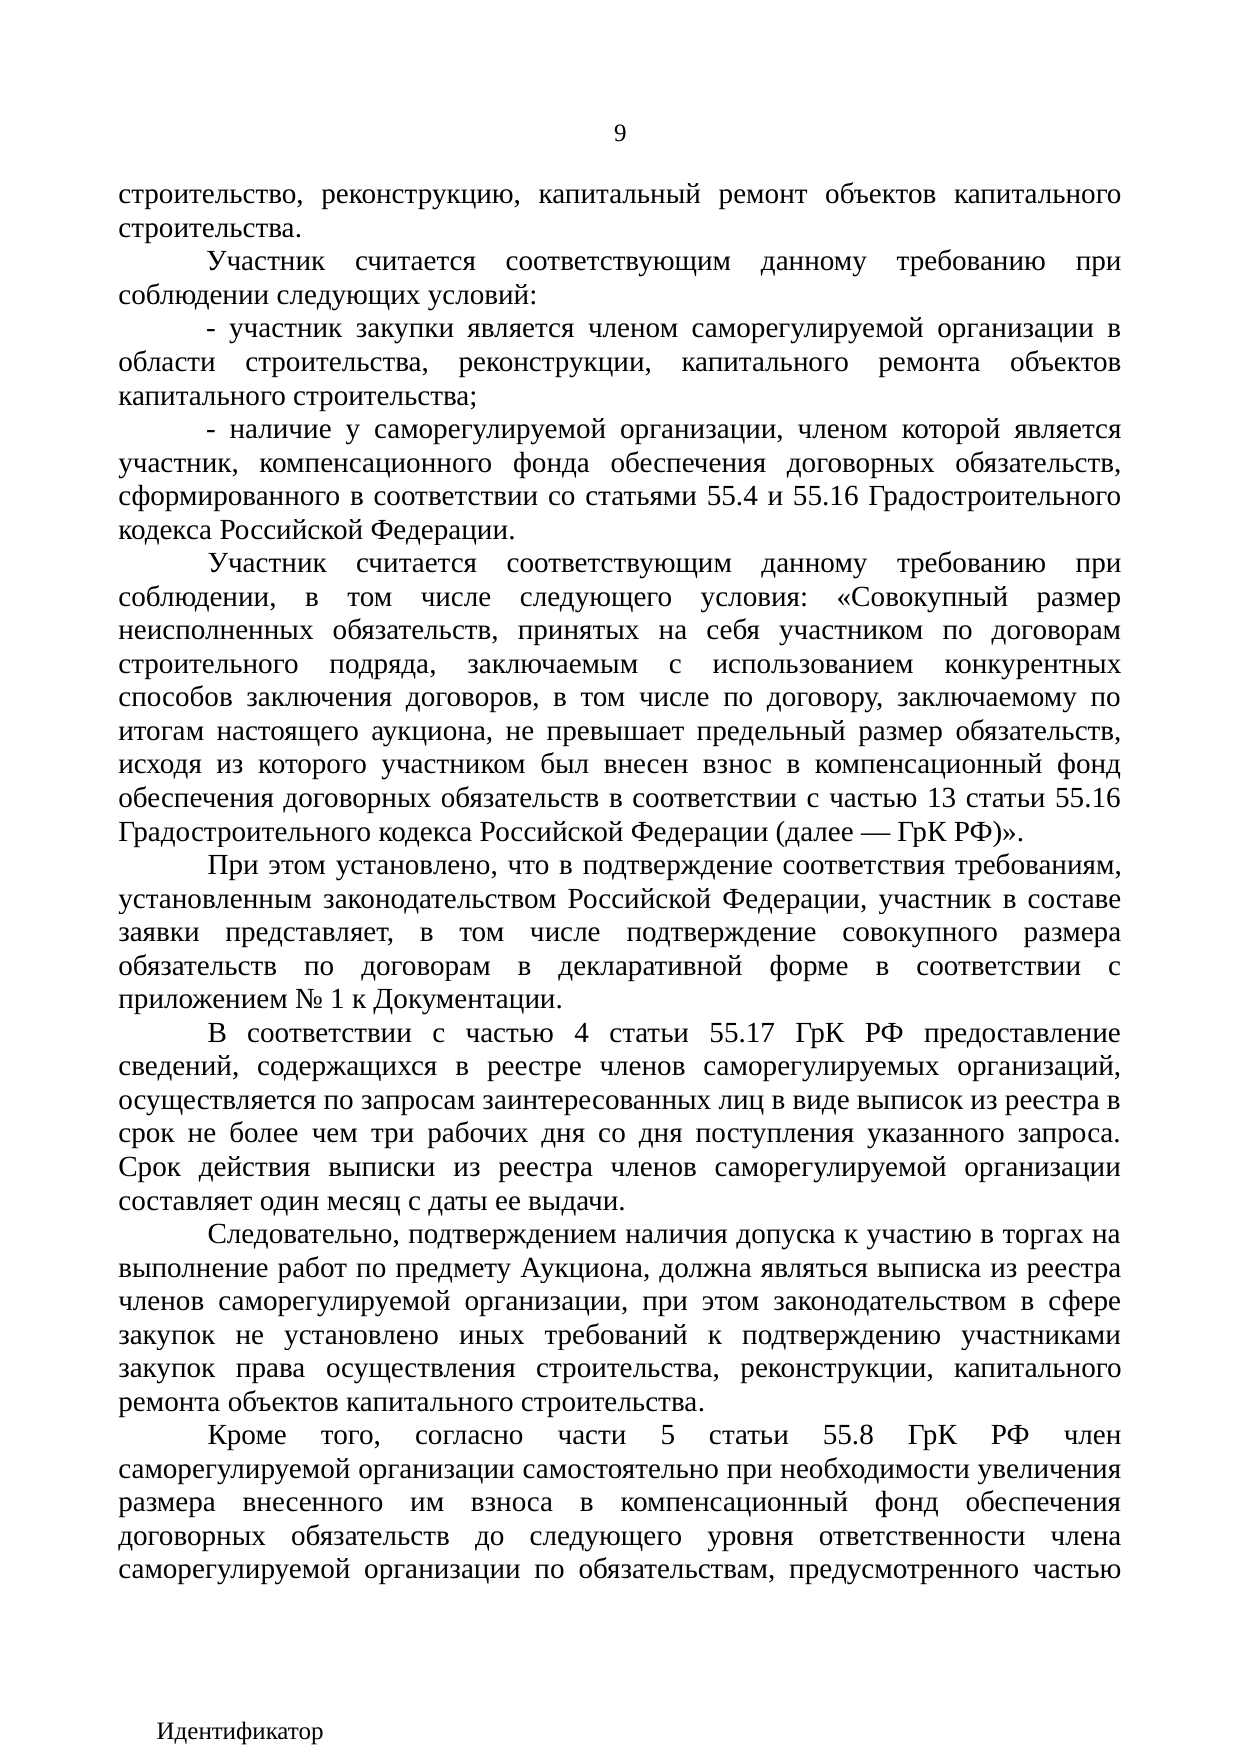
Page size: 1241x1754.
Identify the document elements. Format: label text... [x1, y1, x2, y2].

text При этом установлено, что в подтверждение соответствия требованиям, установленным законодательством Российской Федерации, участник в составе заявки представляет, в том числе подтверждение совокупного размера обязательств по договорам в декларативной форме в соответствии с приложением № 1 к Документации. [118, 847, 1122, 1015]
text Кроме того, согласно части 5 статьи 55.8 ГрК РФ член саморегулируемой организации самостоятельно при необходимости увеличения размера внесенного им взноса в компенсационный фонд обеспечения договорных обязательств до следующего уровня ответственности члена саморегулируемой организации по обязательствам, предусмотренного частью [118, 1417, 1122, 1585]
text Следовательно, подтверждением наличия допуска к участию в торгах на выполнение работ по предмету Аукциона, должна являться выписка из реестра членов саморегулируемой организации, при этом законодательством в сфере закупок не установлено иных требований к подтверждению участниками закупок права осуществления строительства, реконструкции, капитального ремонта объектов капитального строительства. [118, 1216, 1122, 1417]
text Участник считается соответствующим данному требованию при соблюдении, в том числе следующего условия: «Совокупный размер неисполненных обязательств, принятых на себя участником по договорам строительного подряда, заключаемым с использованием конкурентных способов заключения договоров, в том числе по договору, заключаемому по итогам настоящего аукциона, не превышает предельный размер обязательств, исходя из которого участником был внесен взнос в компенсационный фонд обеспечения договорных обязательств в соответствии с частью 13 статьи 55.16 Градостроительного кодекса Российской Федерации (далее — ГрК РФ)». [118, 545, 1122, 847]
text Участник считается соответствующим данному требованию при соблюдении следующих условий: [118, 243, 1122, 311]
text В соответствии с частью 4 статьи 55.17 ГрК РФ предоставление сведений, содержащихся в реестре членов саморегулируемых организаций, осуществляется по запросам заинтересованных лиц в виде выписок из реестра в срок не более чем три рабочих дня со дня поступления указанного запроса. Срок действия выписки из реестра членов саморегулируемой организации составляет один месяц с даты ее выдачи. [118, 1015, 1122, 1216]
text - наличие у саморегулируемой организации, членом которой является участник, компенсационного фонда обеспечения договорных обязательств, сформированного в соответствии со статьями 55.4 и 55.16 Градостроительного кодекса Российской Федерации. [118, 411, 1122, 545]
text строительство, реконструкцию, капитальный ремонт объектов капитального строительства. [118, 176, 1122, 243]
text - участник закупки является членом саморегулируемой организации в области строительства, реконструкции, капитального ремонта объектов капитального строительства; [118, 311, 1122, 411]
